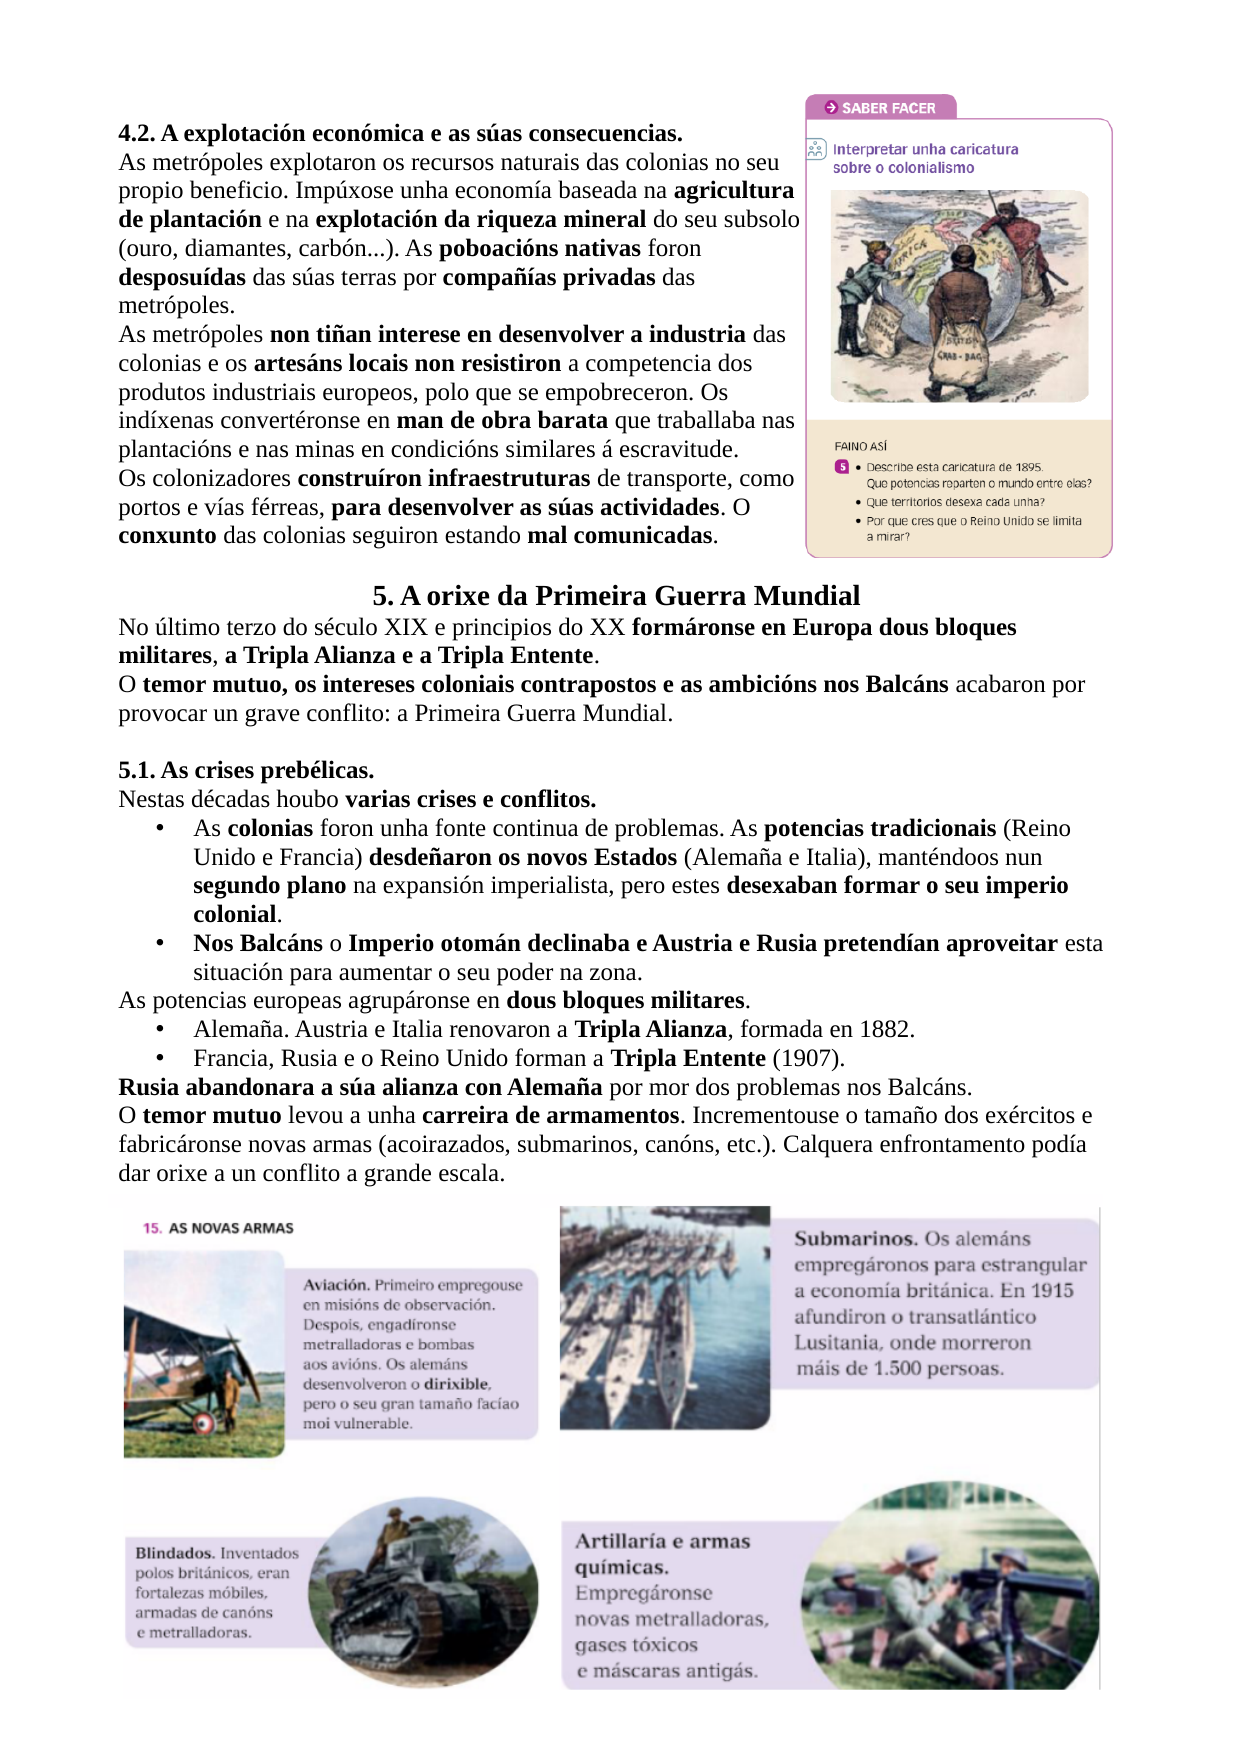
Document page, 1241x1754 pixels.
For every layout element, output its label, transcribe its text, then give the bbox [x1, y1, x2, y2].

list Nos Balcáns o Imperio otomán declinaba e Austria e Rusia pretendían aproveitar esta situación para aumentar o seu poder na zona. [156, 928, 1122, 985]
text O temor mutuo levou a unha carreira de armamentos. Incrementouse o tamaño dos exércitos e fabricáronse novas armas (acoirazados, submarinos, canóns, etc.). Calquera enfrontamento podía dar orixe a un conflito a grande escala. [118, 1100, 1122, 1187]
text O temor mutuo, os intereses coloniais contrapostos e as ambicións nos Balcáns acabaron por provocar un grave conflito: a Primeira Guerra Mundial. [118, 669, 1122, 727]
text Os colonizadores construíron infraestruturas de transporte, como portos e vías férreas, para desenvolver as súas actividades. O conxunto das colonias seguiron estando mal comunicadas. [118, 463, 801, 549]
list Francia, Rusia e o Reino Unido forman a Tripla Entente (1907). [156, 1043, 1122, 1072]
text Nestas décadas houbo varias crises e conflitos. [118, 784, 1122, 813]
list Alemaña. Austria e Italia renovaron a Tripla Alianza, formada en 1882. [156, 1014, 1122, 1043]
text As potencias europeas agrupáronse en dous bloques militares. [118, 985, 1122, 1014]
text 5. A orixe da Primeira Guerra Mundial [118, 578, 1122, 612]
text As metrópoles explotaron os recursos naturais das colonias no seu propio beneficio. Impúxose unha economía baseada na agricultura de plantación e na explotación da riqueza mineral do seu subsolo (ouro, diamantes, carbón...). As poboacións nativas foron desposuídas das súas terras por compañías privadas das metrópoles. [118, 147, 801, 319]
picture [107, 1194, 1103, 1702]
list As colonias foron unha fonte continua de problemas. As potencias tradicionais (Reino Unido e Francia) desdeñaron os novos Estados (Alemaña e Italia), manténdoos nun segundo plano na expansión imperialista, pero estes desexaban formar o seu imperio colonial. [156, 813, 1122, 928]
text 4.2. A explotación económica e as súas consecuencias. [118, 118, 801, 147]
text As metrópoles non tiñan interese en desenvolver a industria das colonias e os artesáns locais non resistiron a competencia dos produtos industriais europeos, polo que se empobreceron. Os indíxenas convertéronse en man de obra barata que traballaba nas plantacións e nas minas en condicións similares á escravitude. [118, 319, 801, 463]
text No último terzo do século XIX e principios do XX formáronse en Europa dous bloques militares, a Tripla Alianza e a Tripla Entente. [118, 612, 1122, 669]
text 5.1. As crises prebélicas. [118, 755, 1122, 784]
text Rusia abandonara a súa alianza con Alemaña por mor dos problemas nos Balcáns. [118, 1072, 1122, 1100]
